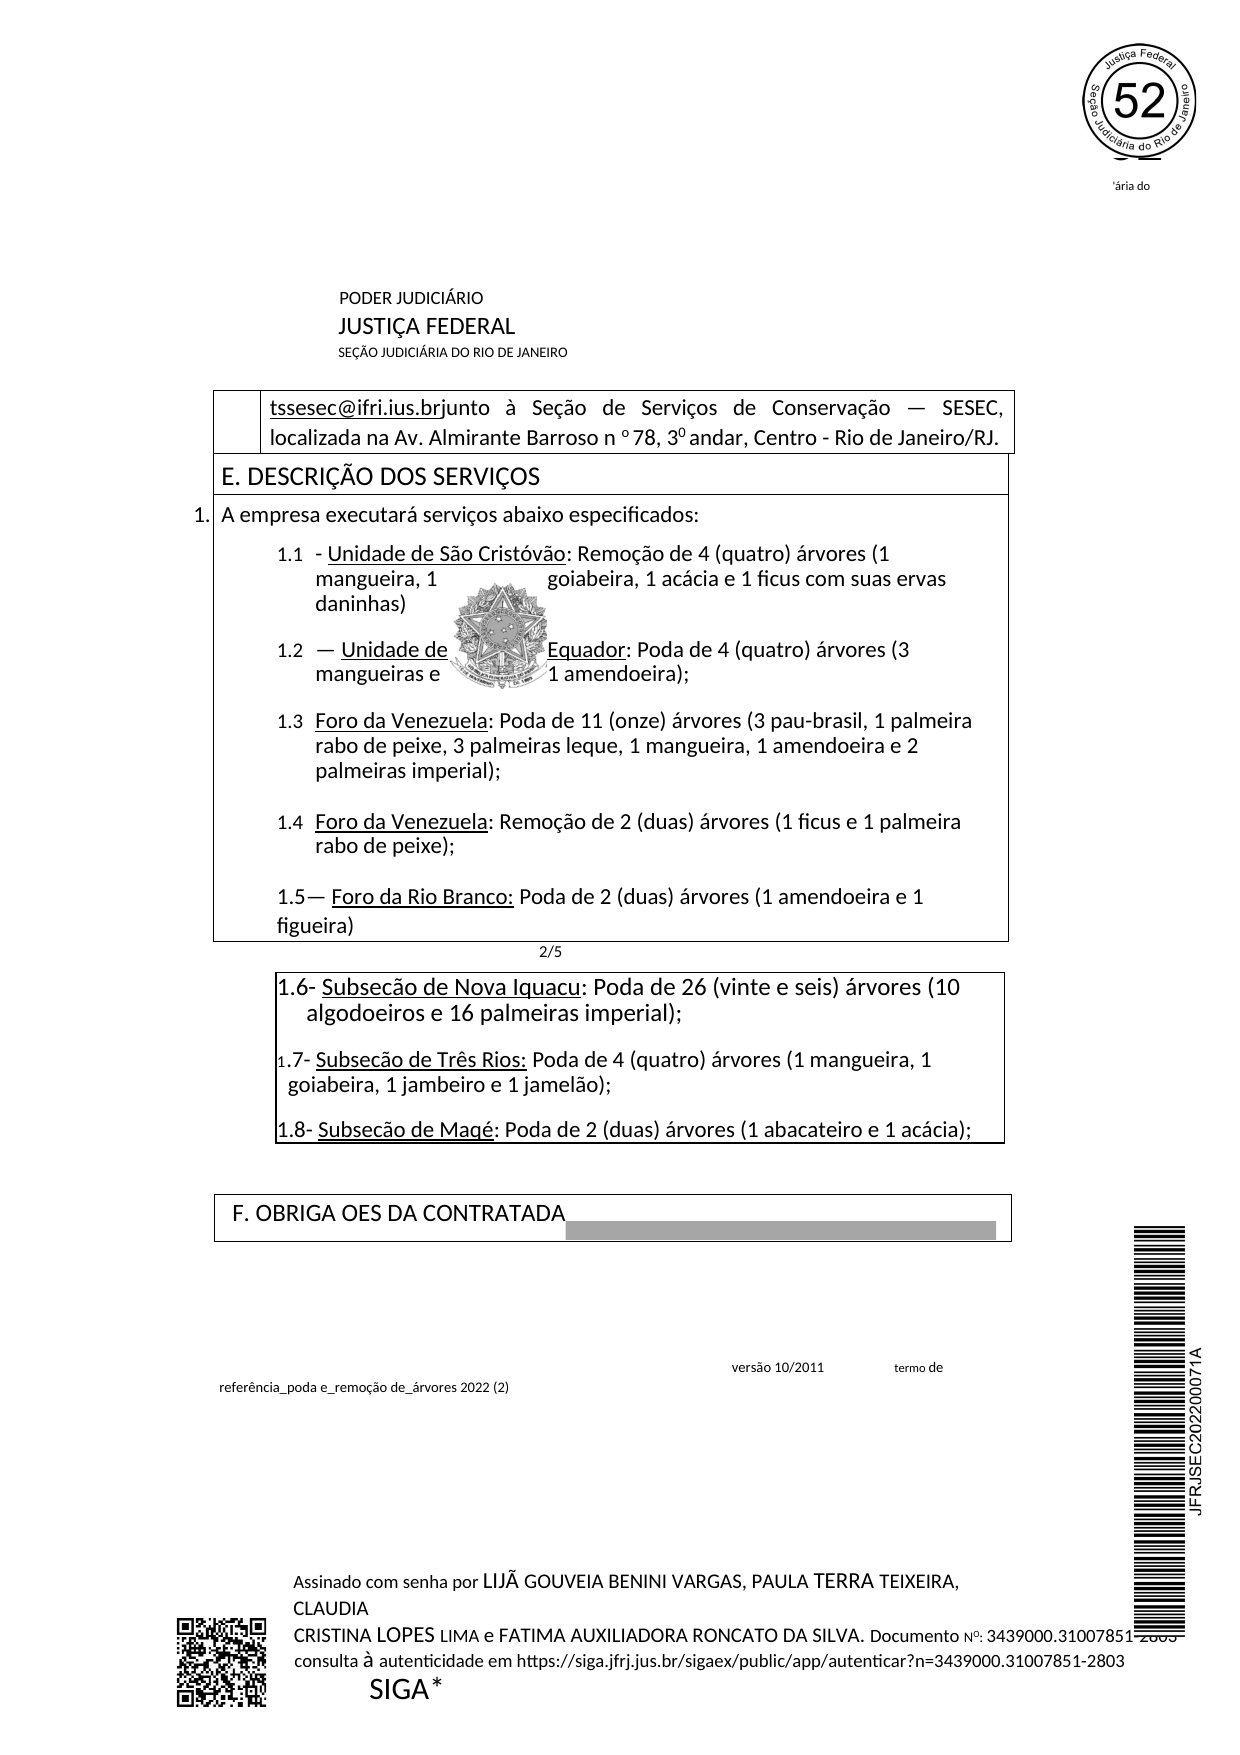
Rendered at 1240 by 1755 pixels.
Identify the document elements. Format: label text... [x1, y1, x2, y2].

text 1.8- Subsecão de Maqé: Poda de 2 (duas) árvores (1 abacateiro e 1 acácia); [277, 1116, 1004, 1142]
table_cell A empresa executará serviços abaixo especificados: - Unidade de São Cristóvão: Remoção de 4 (quatro) árvores (1 mangueira, 1 goiabeira, 1 acácia e 1 ficus com suas ervas daninhas) — Unidade de Equador: Poda de 4 (quatro) árvores (3 mangueiras e 1 amendoeira); Foro da Venezuela: Poda de 11 (onze) árvores (3 pau-brasil, 1 palmeira rabo de peixe, 3 palmeiras leque, 1 mangueira, 1 amendoeira e 2 palmeiras imperial); Foro da Venezuela: Remoção de 2 (duas) árvores (1 ficus e 1 palmeira rabo de peixe); 1.5— Foro da Rio Branco: Poda de 2 (duas) árvores (1 amendoeira e 1 figueira) [214, 495, 1008, 941]
table_cell [214, 391, 260, 453]
text 1.6- Subsecão de Nova Iquacu: Poda de 26 (vinte e seis) árvores (10 algodoeiros e 16 palmeiras imperial); [277, 973, 1004, 1028]
text 2/5 [539, 942, 1005, 962]
table_cell tssesec@ifri.ius.brjunto à Seção de Serviços de Conservação — SESEC, localizada na Av. Almirante Barroso n o 78, 30 andar, Centro - Rio de Janeiro/RJ. [261, 391, 1014, 453]
table_header F. OBRIGA OES DA CONTRATADA [215, 1195, 1011, 1241]
list .7- Subsecão de Três Rios: Poda de 4 (quatro) árvores (1 mangueira, 1 goiabeira, 1 jambeiro e 1 jamelão); [277, 1046, 1004, 1098]
table_cell E. DESCRIÇÃO DOS SERVIÇOS [214, 454, 1008, 494]
